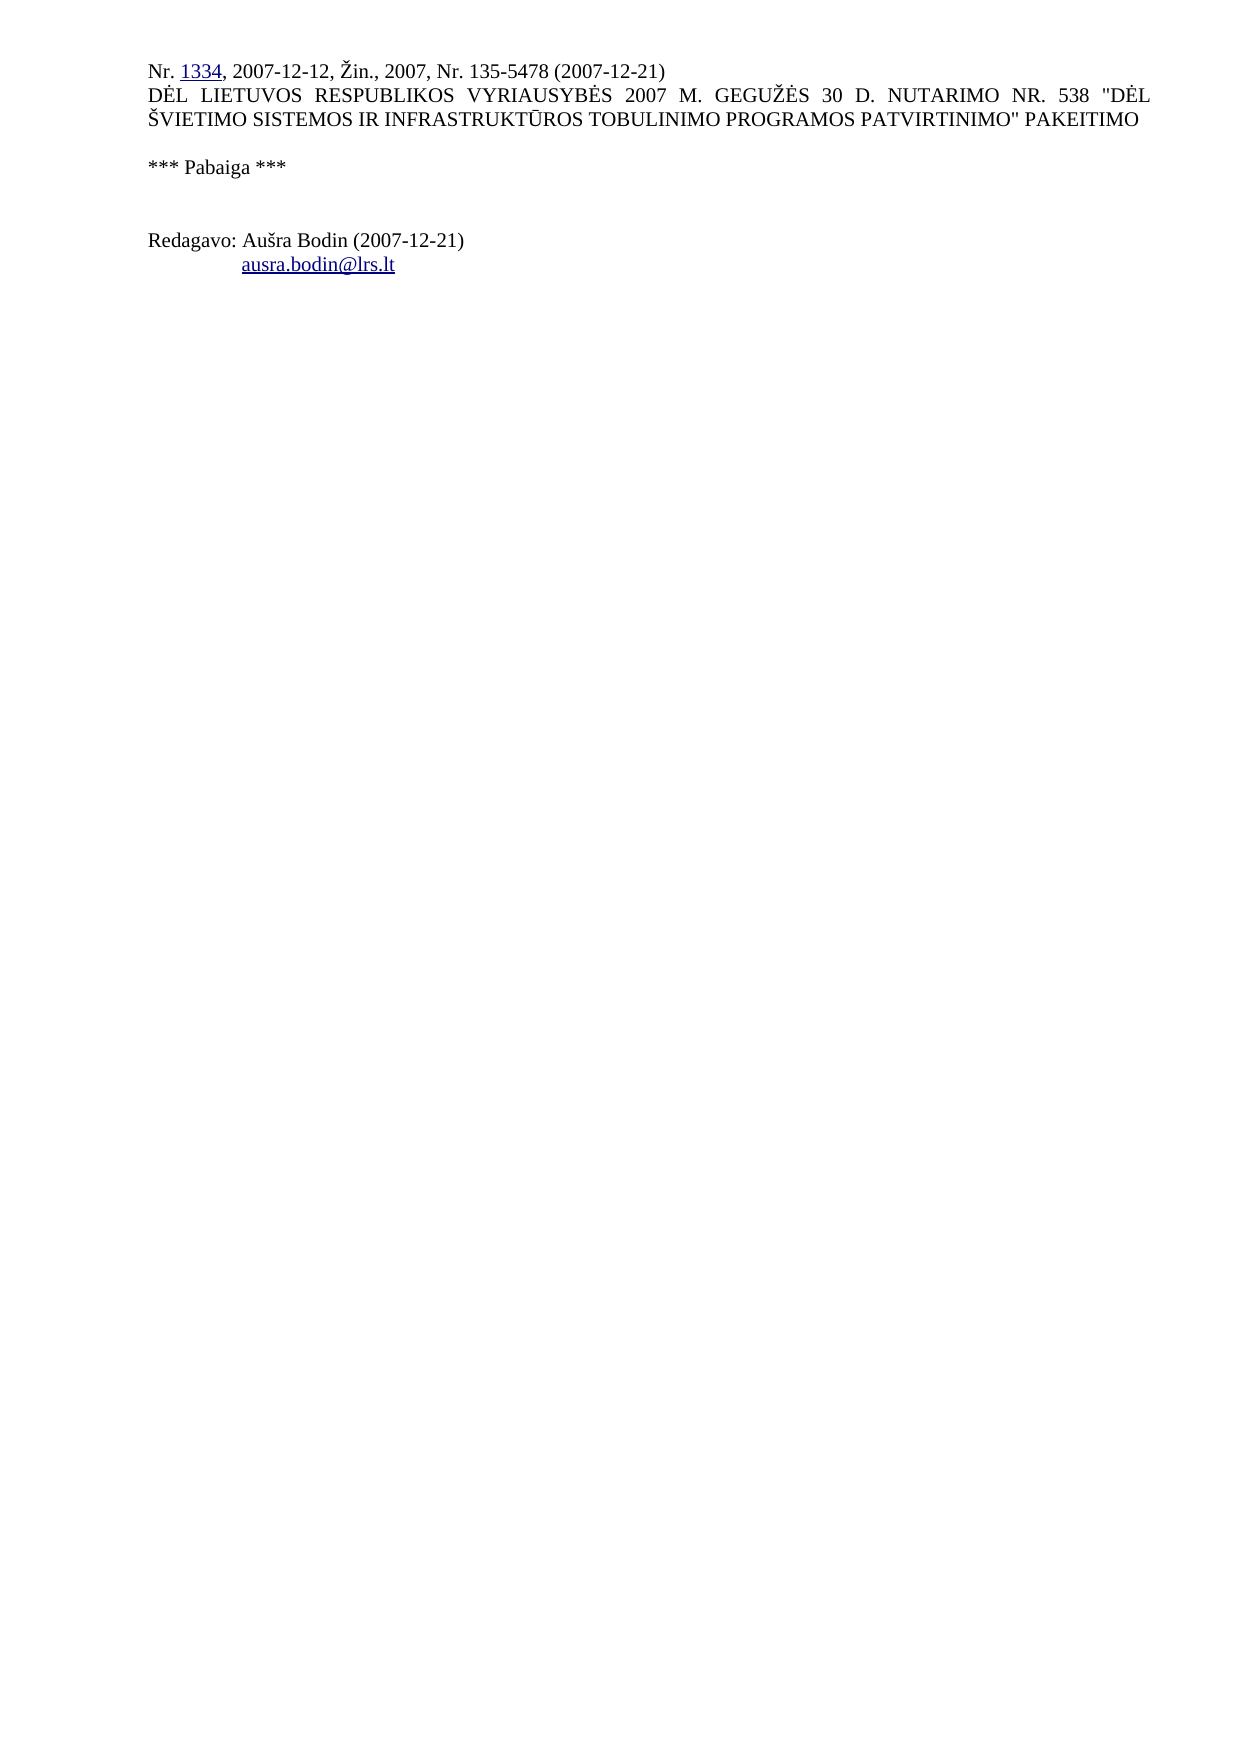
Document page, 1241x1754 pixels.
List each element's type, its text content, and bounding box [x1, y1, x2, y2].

text Redagavo: Aušra Bodin (2007-12-21) [148, 227, 1152, 252]
text DĖL LIETUVOS RESPUBLIKOS VYRIAUSYBĖS 2007 M. GEGUŽĖS 30 D. NUTARIMO NR. 538 "DĖL ŠVIETIMO SISTEMOS IR INFRASTRUKTŪROS TOBULINIMO PROGRAMOS PATVIRTINIMO" PAKEITIMO [148, 83, 1152, 131]
text ausra.bodin@lrs.lt [148, 252, 1152, 276]
text *** Pabaiga *** [148, 155, 1152, 179]
text Nr. 1334, 2007-12-12, Žin., 2007, Nr. 135-5478 (2007-12-21) [148, 59, 1152, 83]
